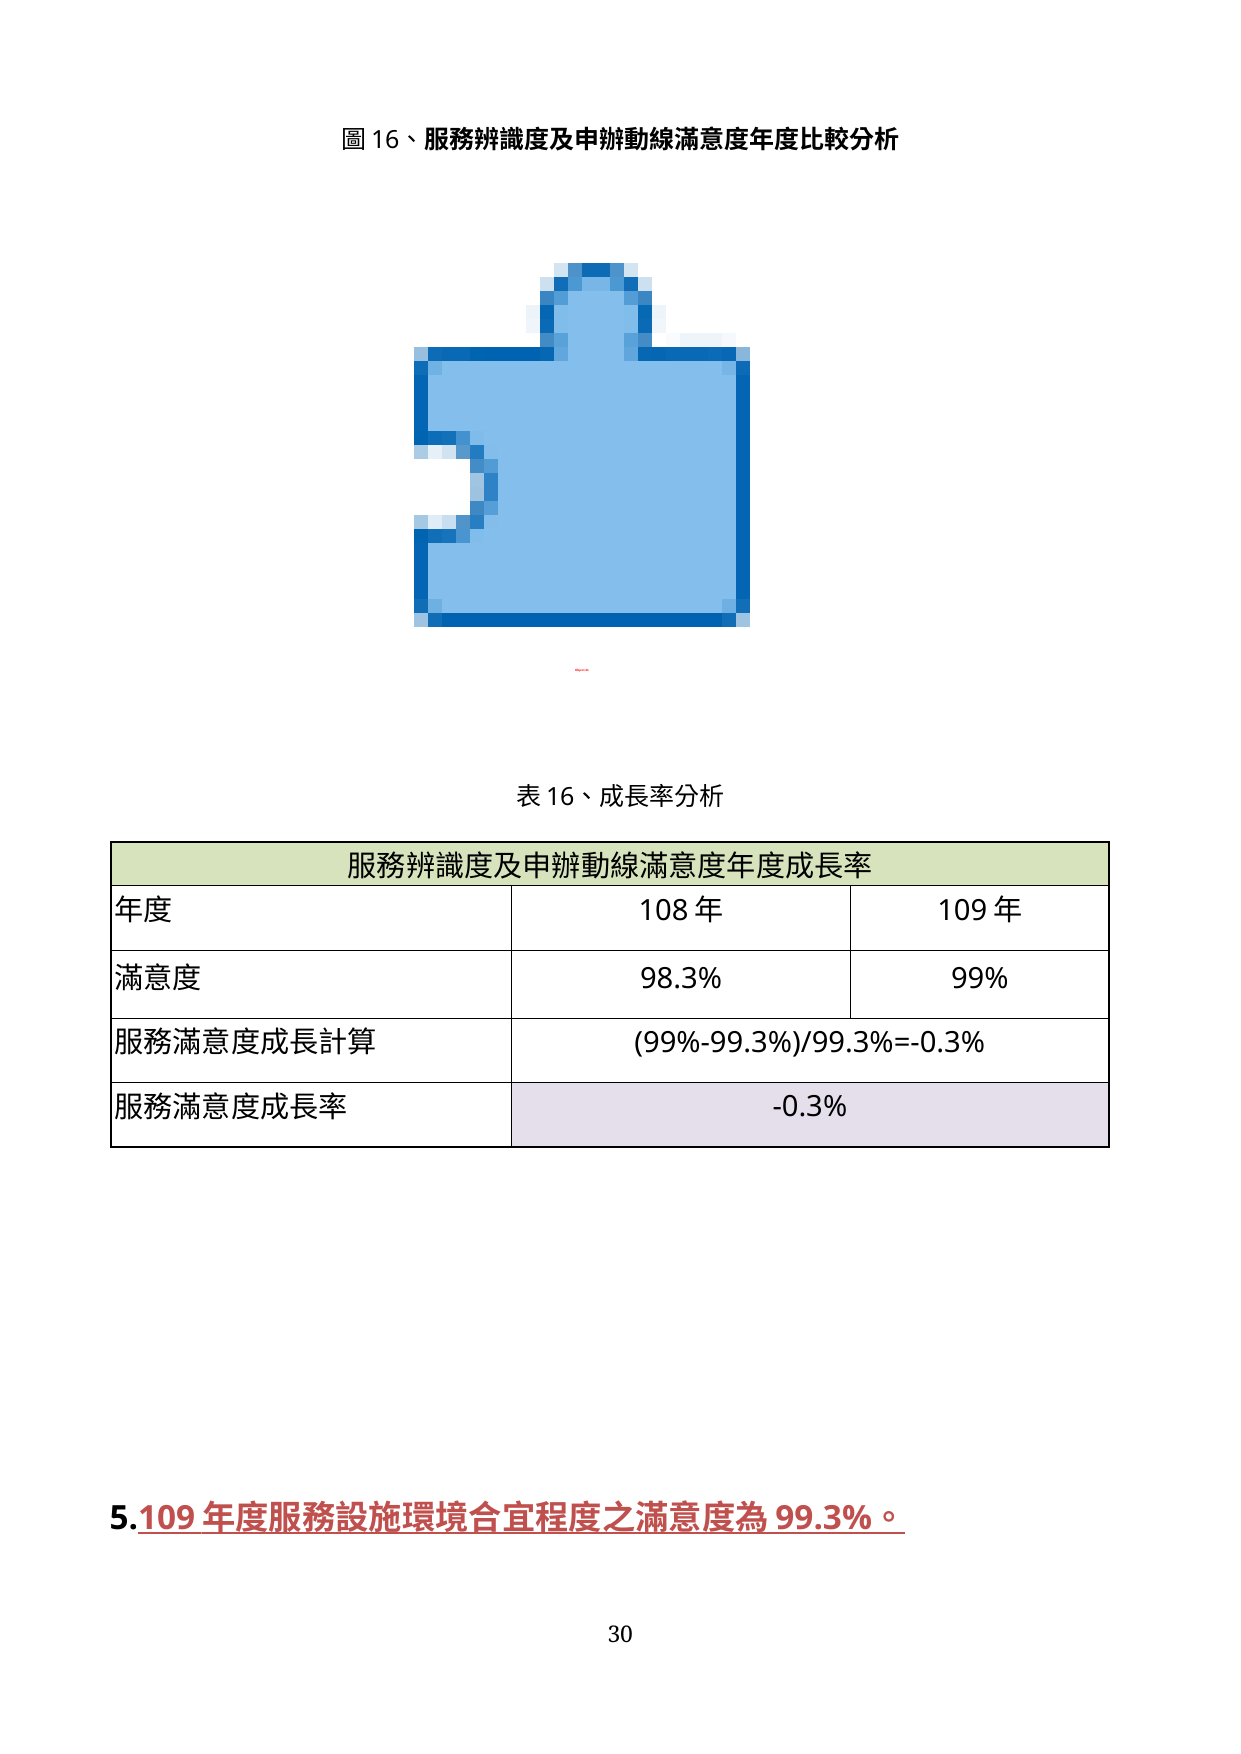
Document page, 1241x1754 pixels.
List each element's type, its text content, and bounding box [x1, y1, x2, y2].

table_cell (99%-99.3%)/99.3%=-0.3% [512, 1019, 1108, 1082]
table_cell 109年 [851, 886, 1108, 949]
table_cell 服務滿意度成長率 [112, 1083, 511, 1146]
text 圖16、服務辨識度及申辦動線滿意度年度比較分析 [109, 119, 1131, 156]
table_cell 年度 [112, 886, 511, 949]
table_cell 98.3% [512, 951, 850, 1018]
table_cell 108年 [512, 886, 850, 949]
list 109年度服務設施環境合宜程度之滿意度為99.3%。 [109, 1491, 1131, 1539]
table_cell 滿意度 [112, 951, 511, 1018]
text 表16、成長率分析 [109, 777, 1131, 813]
table_cell 服務滿意度成長計算 [112, 1019, 511, 1082]
table_cell 99% [851, 951, 1108, 1018]
table_cell -0.3% [512, 1083, 1108, 1146]
table_header 服務辨識度及申辦動線滿意度年度成長率 [112, 843, 1108, 885]
